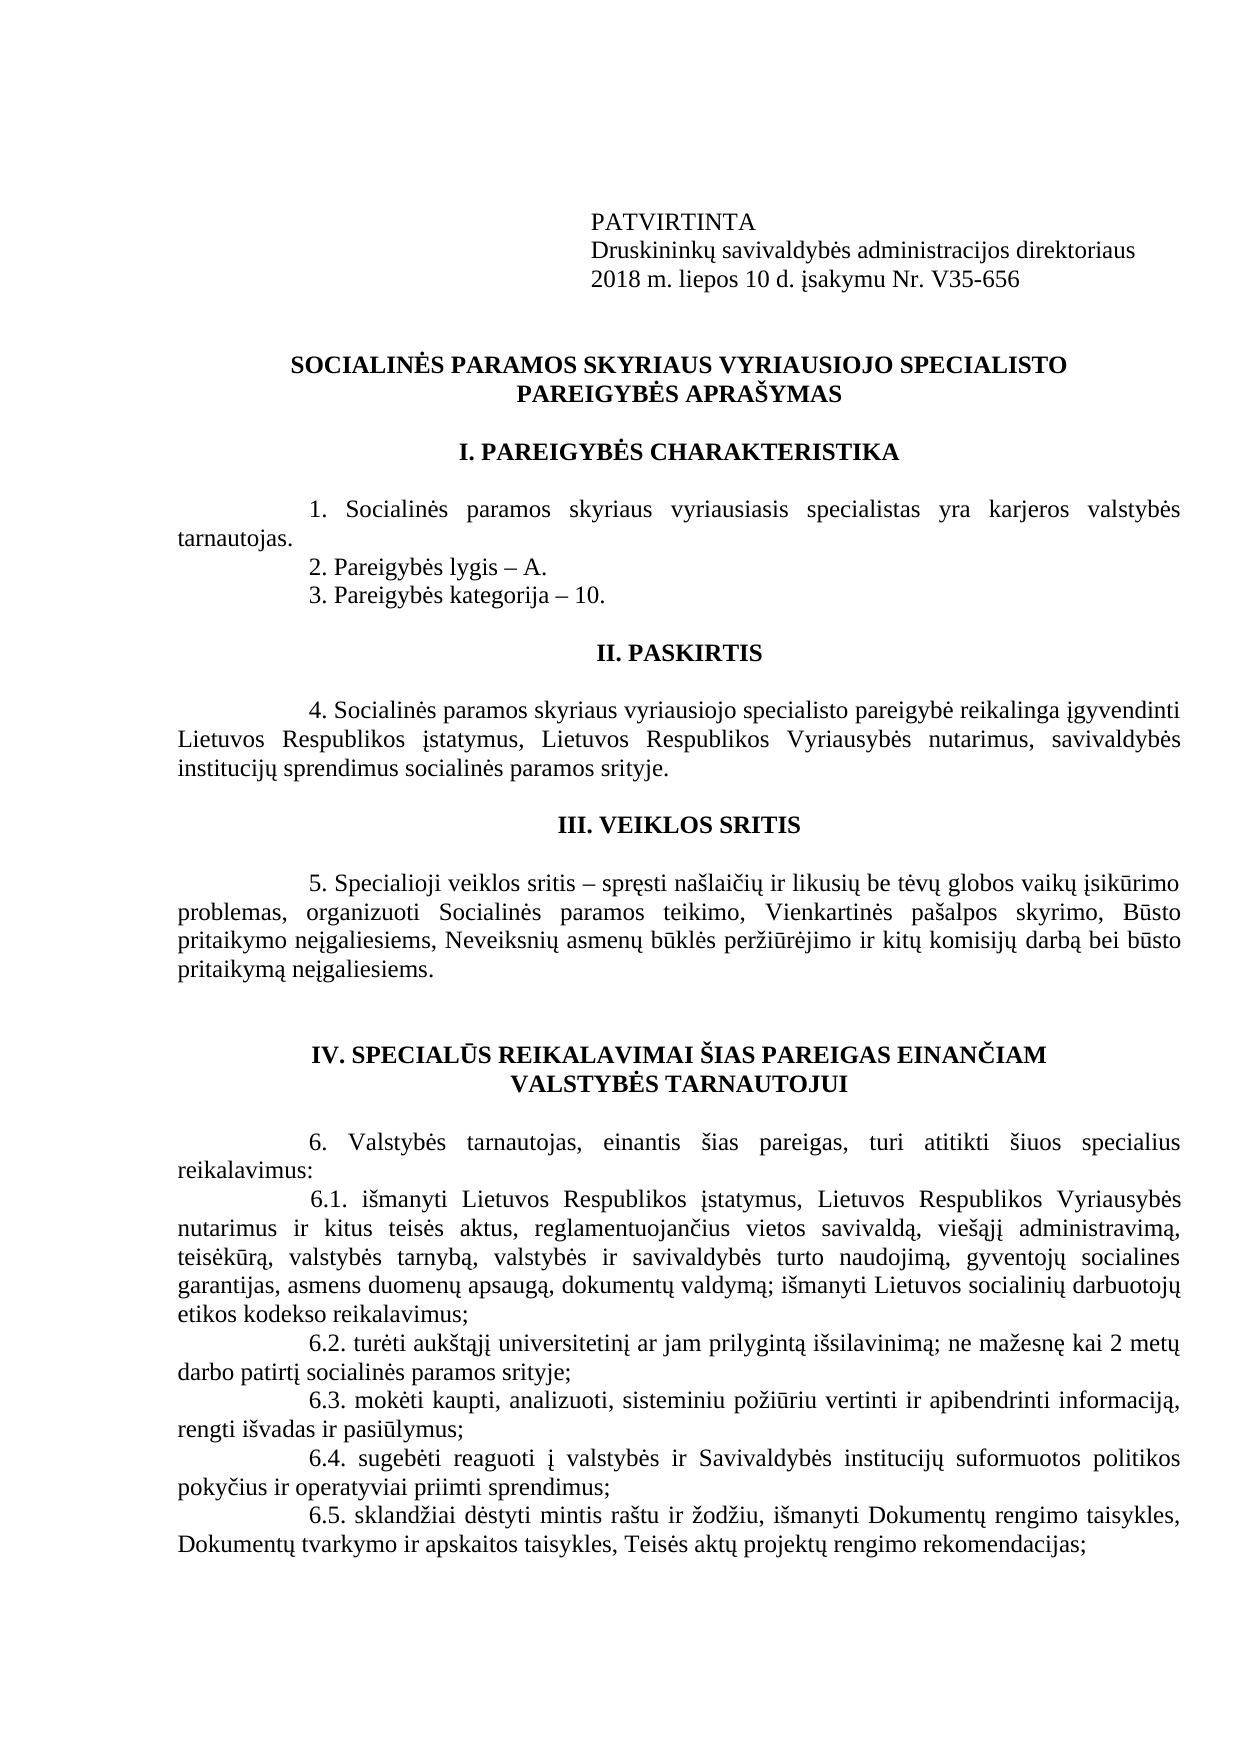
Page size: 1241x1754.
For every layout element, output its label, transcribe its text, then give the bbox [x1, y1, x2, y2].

text II. PASKIRTIS [177, 638, 1181, 667]
text PAREIGYBĖS APRAŠYMAS [177, 379, 1181, 408]
text 6.5. sklandžiai dėstyti mintis raštu ir žodžiu, išmanyti Dokumentų rengimo taisykles, Dokumentų tvarkymo ir apskaitos taisykles, Teisės aktų projektų rengimo rekomendacijas; [177, 1500, 1181, 1558]
text I. PAREIGYBĖS CHARAKTERISTIKA [177, 437, 1181, 465]
text 6.3. mokėti kaupti, analizuoti, sisteminiu požiūriu vertinti ir apibendrinti informaciją, rengti išvadas ir pasiūlymus; [177, 1385, 1181, 1443]
text 4. Socialinės paramos skyriaus vyriausiojo specialisto pareigybė reikalinga įgyvendinti Lietuvos Respublikos įstatymus, Lietuvos Respublikos Vyriausybės nutarimus, savivaldybės institucijų sprendimus socialinės paramos srityje. [177, 695, 1181, 782]
text PATVIRTINTA [177, 207, 1196, 235]
text III. Veiklos SRITIS [177, 810, 1181, 839]
text 2. Pareigybės lygis – A. [177, 552, 1181, 580]
text SOCIALINĖS PARAMOS SKYRIAUS VYRIAUSIOJO SPECIALISTO [177, 350, 1181, 379]
text 6.1. išmanyti Lietuvos Respublikos įstatymus, Lietuvos Respublikos Vyriausybės nutarimus ir kitus teisės aktus, reglamentuojančius vietos savivaldą, viešąjį administravimą, teisėkūrą, valstybės tarnybą, valstybės ir savivaldybės turto naudojimą, gyventojų socialines garantijas, asmens duomenų apsaugą, dokumentų valdymą; išmanyti Lietuvos socialinių darbuotojų etikos kodekso reikalavimus; [177, 1184, 1181, 1328]
text VALSTYBĖS TARNAUTOJUI [177, 1069, 1181, 1098]
text 6. Valstybės tarnautojas, einantis šias pareigas, turi atitikti šiuos specialius reikalavimus: [177, 1127, 1181, 1184]
text 6.2. turėti aukštąjį universitetinį ar jam prilygintą išsilavinimą; ne mažesnę kai 2 metų darbo patirtį socialinės paramos srityje; [177, 1328, 1181, 1385]
text 2018 m. liepos 10 d. įsakymu Nr. V35-656 [591, 264, 1181, 293]
text 1. Socialinės paramos skyriaus vyriausiasis specialistas yra karjeros valstybės tarnautojas. [177, 494, 1181, 552]
text IV. SPECIALŪS REIKALAVIMAI ŠIAS PAREIGAS EINANČIAM [177, 1040, 1181, 1069]
text 5. Specialioji veiklos sritis – spręsti našlaičių ir likusių be tėvų globos vaikų įsikūrimo problemas, organizuoti Socialinės paramos teikimo, Vienkartinės pašalpos skyrimo, Būsto pritaikymo neįgaliesiems, Neveiksnių asmenų būklės peržiūrėjimo ir kitų komisijų darbą bei būsto pritaikymą neįgaliesiems. [177, 868, 1181, 983]
text 6.4. sugebėti reaguoti į valstybės ir Savivaldybės institucijų suformuotos politikos pokyčius ir operatyviai priimti sprendimus; [177, 1443, 1181, 1500]
text Druskininkų savivaldybės administracijos direktoriaus [591, 235, 1181, 264]
text 3. Pareigybės kategorija – 10. [177, 580, 1181, 609]
